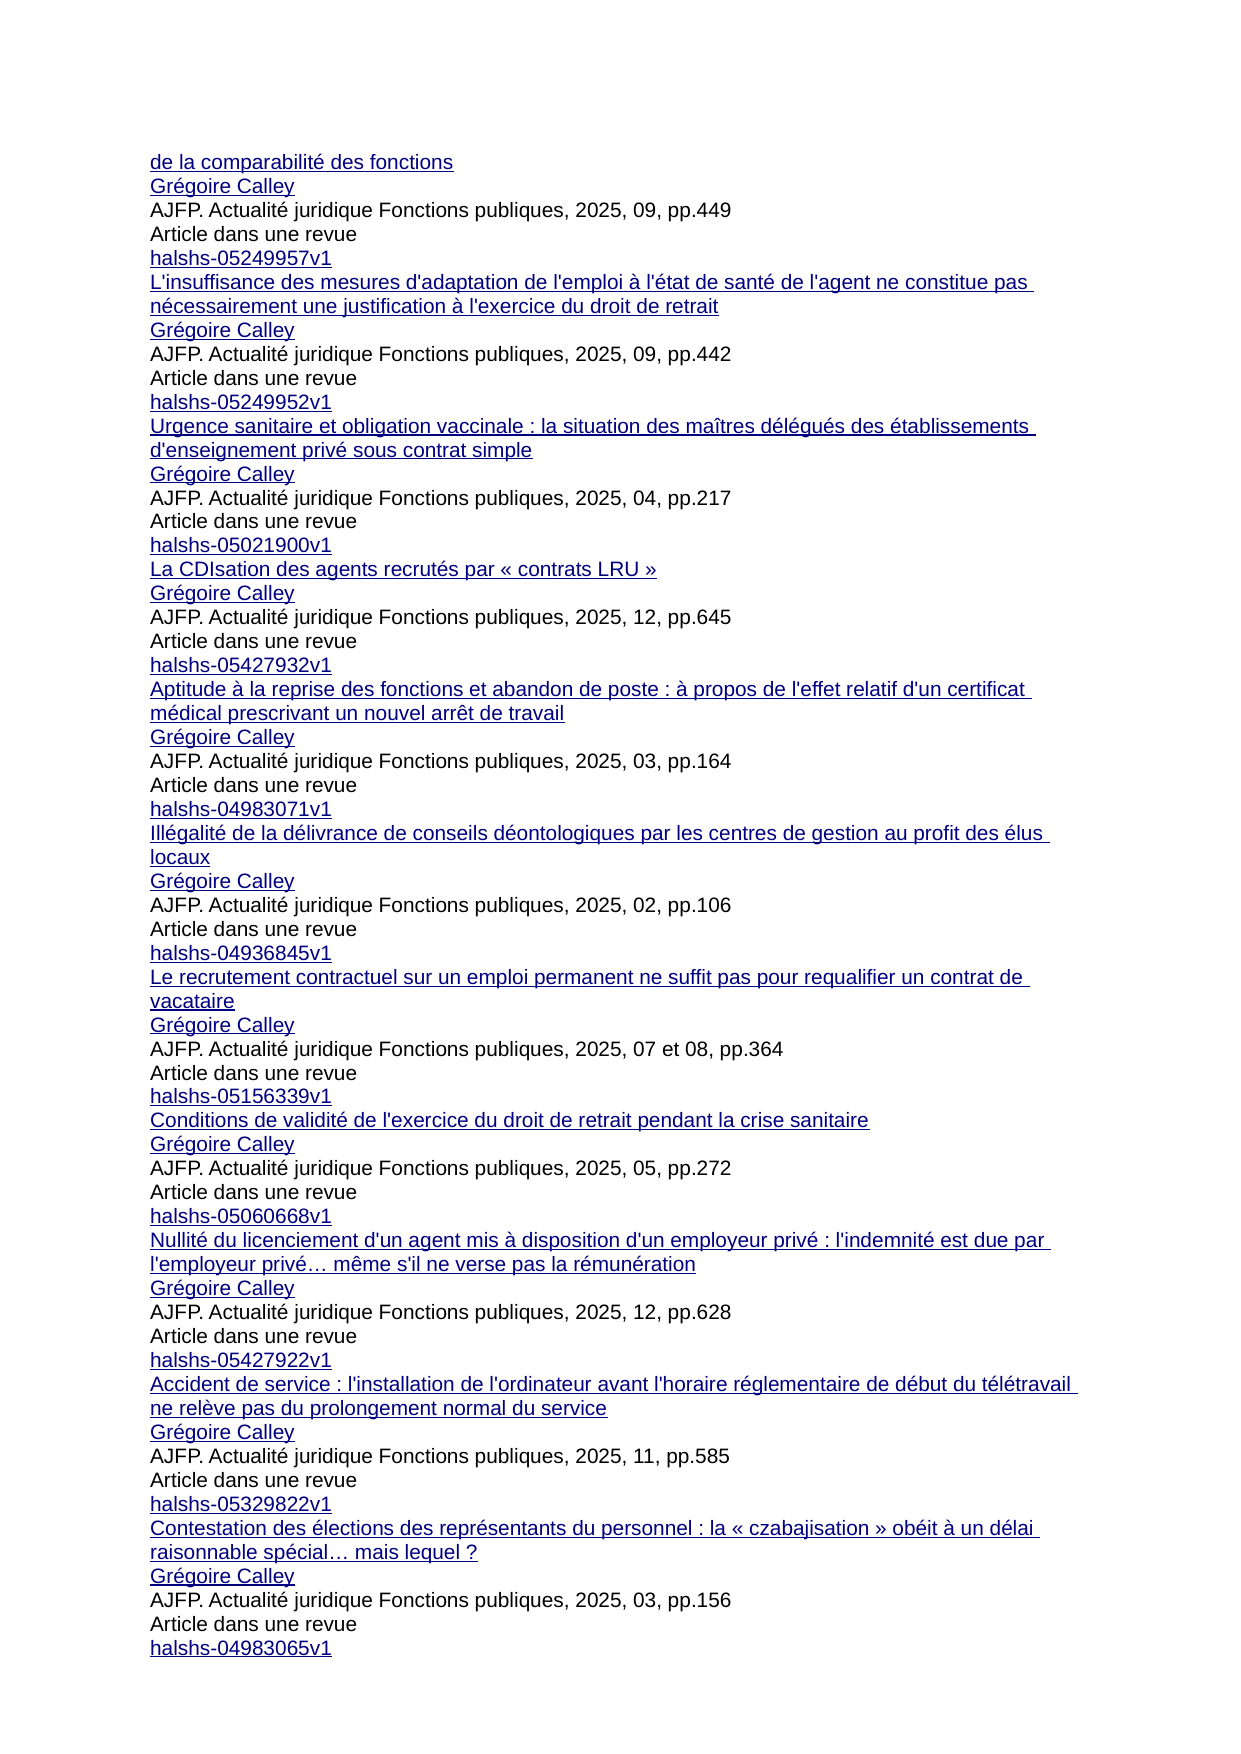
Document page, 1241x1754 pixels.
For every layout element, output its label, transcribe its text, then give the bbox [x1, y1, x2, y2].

table_cell La CDIsation des agents recrutés par « contrats LRU » Grégoire Calley AJFP. Actualité juridique Fonctions publiques, 2025, 12, pp.645 Article dans une revue halshs-05427932v1 [150, 557, 1090, 677]
table_cell Aptitude à la reprise des fonctions et abandon de poste : à propos de l'effet relatif d'un certificat médical prescrivant un nouvel arrêt de travail Grégoire Calley AJFP. Actualité juridique Fonctions publiques, 2025, 03, pp.164 Article dans une revue halshs-04983071v1 [150, 677, 1090, 821]
table_cell Urgence sanitaire et obligation vaccinale : la situation des maîtres délégués des établissements d'enseignement privé sous contrat simple Grégoire Calley AJFP. Actualité juridique Fonctions publiques, 2025, 04, pp.217 Article dans une revue halshs-05021900v1 [150, 414, 1090, 557]
table_cell Nullité du licenciement d'un agent mis à disposition d'un employeur privé : l'indemnité est due par l'employeur privé… même s'il ne verse pas la rémunération Grégoire Calley AJFP. Actualité juridique Fonctions publiques, 2025, 12, pp.628 Article dans une revue halshs-05427922v1 [150, 1228, 1090, 1372]
table_cell Illégalité de la délivrance de conseils déontologiques par les centres de gestion au profit des élus locaux Grégoire Calley AJFP. Actualité juridique Fonctions publiques, 2025, 02, pp.106 Article dans une revue halshs-04936845v1 [150, 821, 1090, 964]
table_cell Le recrutement contractuel sur un emploi permanent ne suffit pas pour requalifier un contrat de vacataire Grégoire Calley AJFP. Actualité juridique Fonctions publiques, 2025, 07 et 08, pp.364 Article dans une revue halshs-05156339v1 [150, 965, 1090, 1108]
table_cell L'insuffisance des mesures d'adaptation de l'emploi à l'état de santé de l'agent ne constitue pas nécessairement une justification à l'exercice du droit de retrait Grégoire Calley AJFP. Actualité juridique Fonctions publiques, 2025, 09, pp.442 Article dans une revue halshs-05249952v1 [150, 270, 1090, 413]
table_cell de la comparabilité des fonctions Grégoire Calley AJFP. Actualité juridique Fonctions publiques, 2025, 09, pp.449 Article dans une revue halshs-05249957v1 [150, 150, 1090, 270]
table_cell Contestation des élections des représentants du personnel : la « czabajisation » obéit à un délai raisonnable spécial… mais lequel ? Grégoire Calley AJFP. Actualité juridique Fonctions publiques, 2025, 03, pp.156 Article dans une revue halshs-04983065v1 [150, 1516, 1090, 1659]
table_cell Accident de service : l'installation de l'ordinateur avant l'horaire réglementaire de début du télétravail ne relève pas du prolongement normal du service Grégoire Calley AJFP. Actualité juridique Fonctions publiques, 2025, 11, pp.585 Article dans une revue halshs-05329822v1 [150, 1372, 1090, 1516]
table_cell Conditions de validité de l'exercice du droit de retrait pendant la crise sanitaire Grégoire Calley AJFP. Actualité juridique Fonctions publiques, 2025, 05, pp.272 Article dans une revue halshs-05060668v1 [150, 1108, 1090, 1228]
